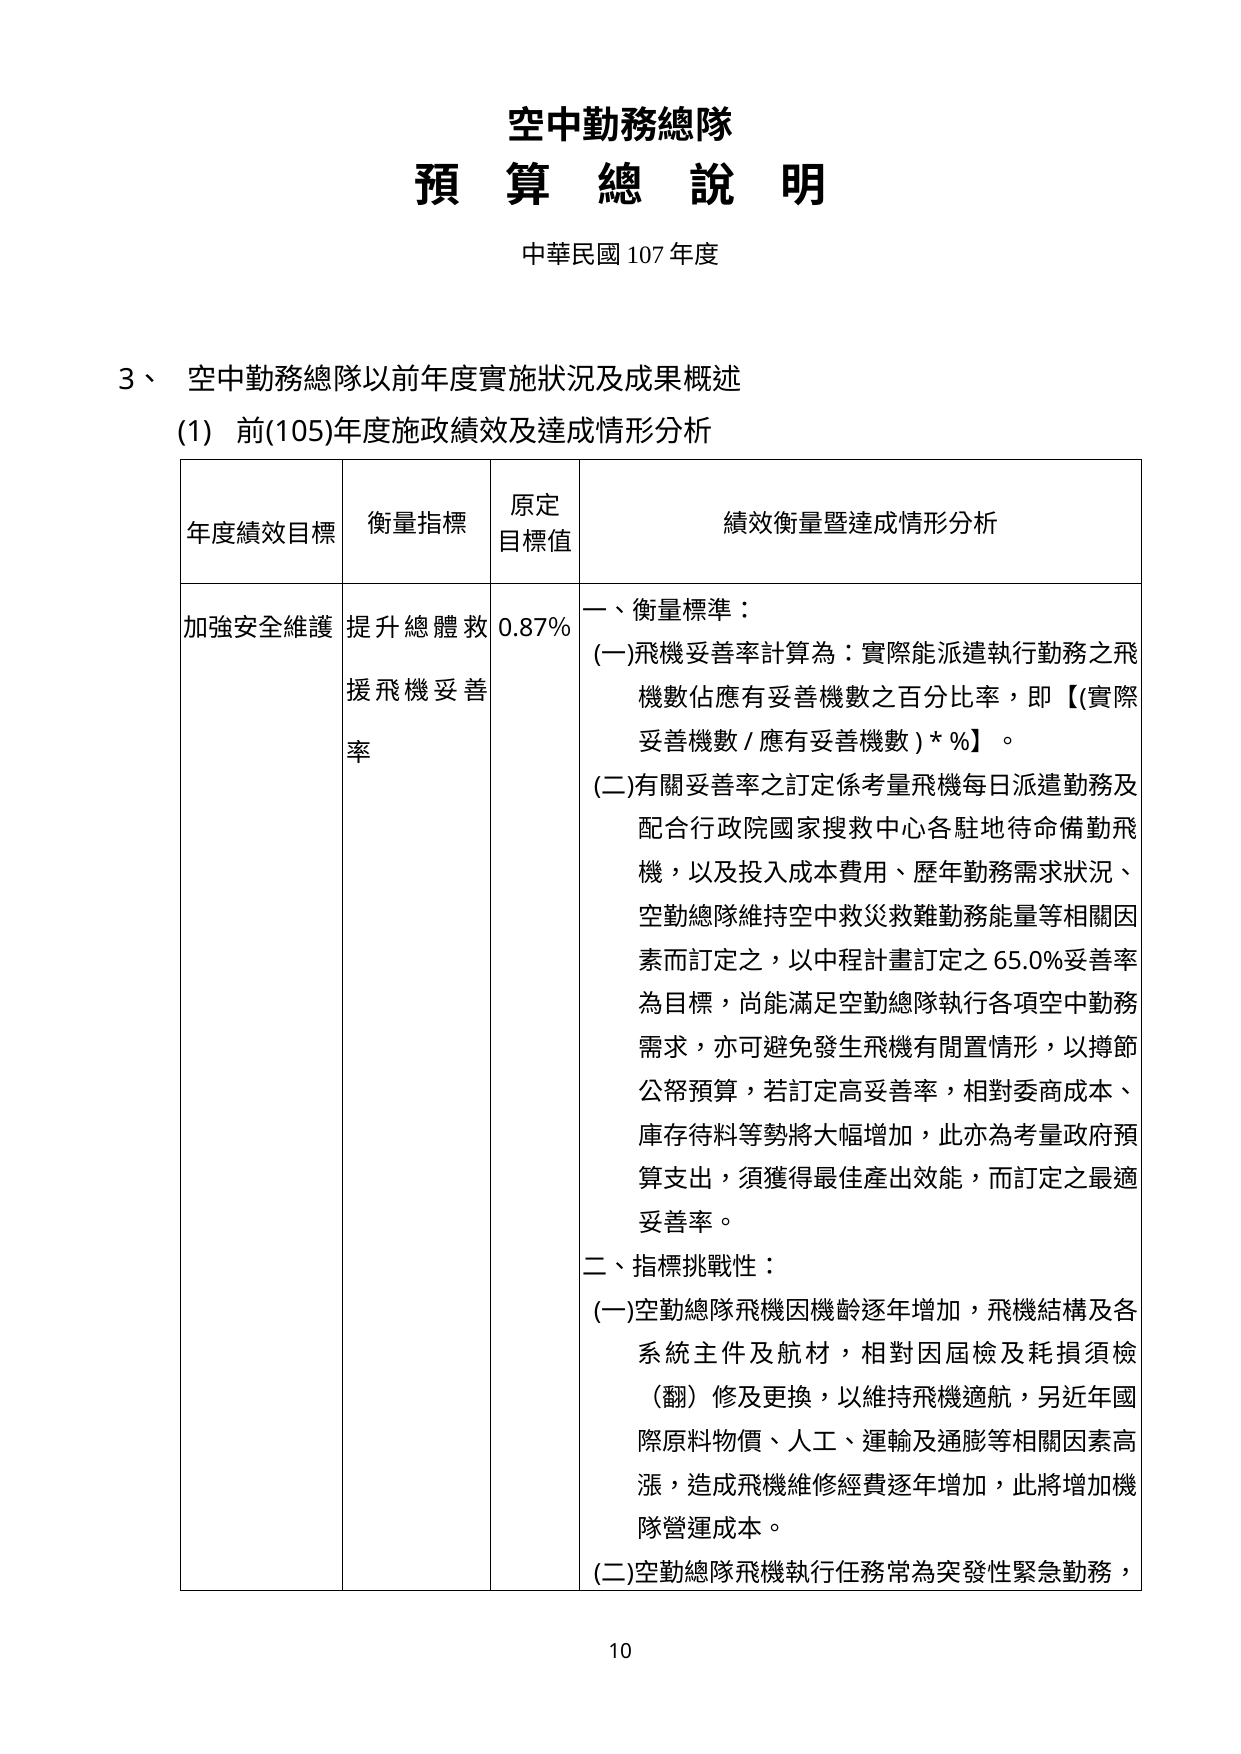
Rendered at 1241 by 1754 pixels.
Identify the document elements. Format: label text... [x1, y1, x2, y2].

table_cell 加強安全維護 [181, 584, 342, 1590]
table_header 衡量指標 [343, 460, 490, 583]
table_header 績效衡量暨達成情形分析 [580, 460, 1141, 583]
table_header 原定 目標值 [491, 460, 579, 583]
table_cell 一、衡量標準： (一)飛機妥善率計算為：實際能派遣執行勤務之飛機數佔應有妥善機數之百分比率，即【(實際妥善機數 / 應有妥善機數 ) * %】。 (二)有關妥善率之訂定係考量飛機每日派遣勤務及配合行政院國家搜救中心各駐地待命備勤飛機，以及投入成本費用、歷年勤務需求狀況、空勤總隊維持空中救災救難勤務能量等相關因素而訂定之，以中程計畫訂定之65.0%妥善率為目標，尚能滿足空勤總隊執行各項空中勤務需求，亦可避免發生飛機有閒置情形，以撙節公帑預算，若訂定高妥善率，相對委商成本、庫存待料等勢將大幅增加，此亦為考量政府預算支出，須獲得最佳產出效能，而訂定之最適妥善率。 二、指標挑戰性： (一)空勤總隊飛機因機齡逐年增加，飛機結構及各系統主件及航材，相對因屆檢及耗損須檢（翻）修及更換，以維持飛機適航，另近年國際原料物價、人工、運輸及通膨等相關因素高漲，造成飛機維修經費逐年增加，此將增加機隊營運成本。 (二)空勤總隊飛機執行任務常為突發性緊急勤務， [580, 584, 1141, 1590]
table_cell 0.87％ [491, 584, 579, 1590]
table_header 年度績效目標 [181, 460, 342, 583]
table_cell 提升總體救援飛機妥善率 [343, 584, 490, 1590]
list 前(105)年度施政績效及達成情形分析 [177, 413, 1122, 448]
list 空中勤務總隊以前年度實施狀況及成果概述 [118, 335, 1122, 398]
